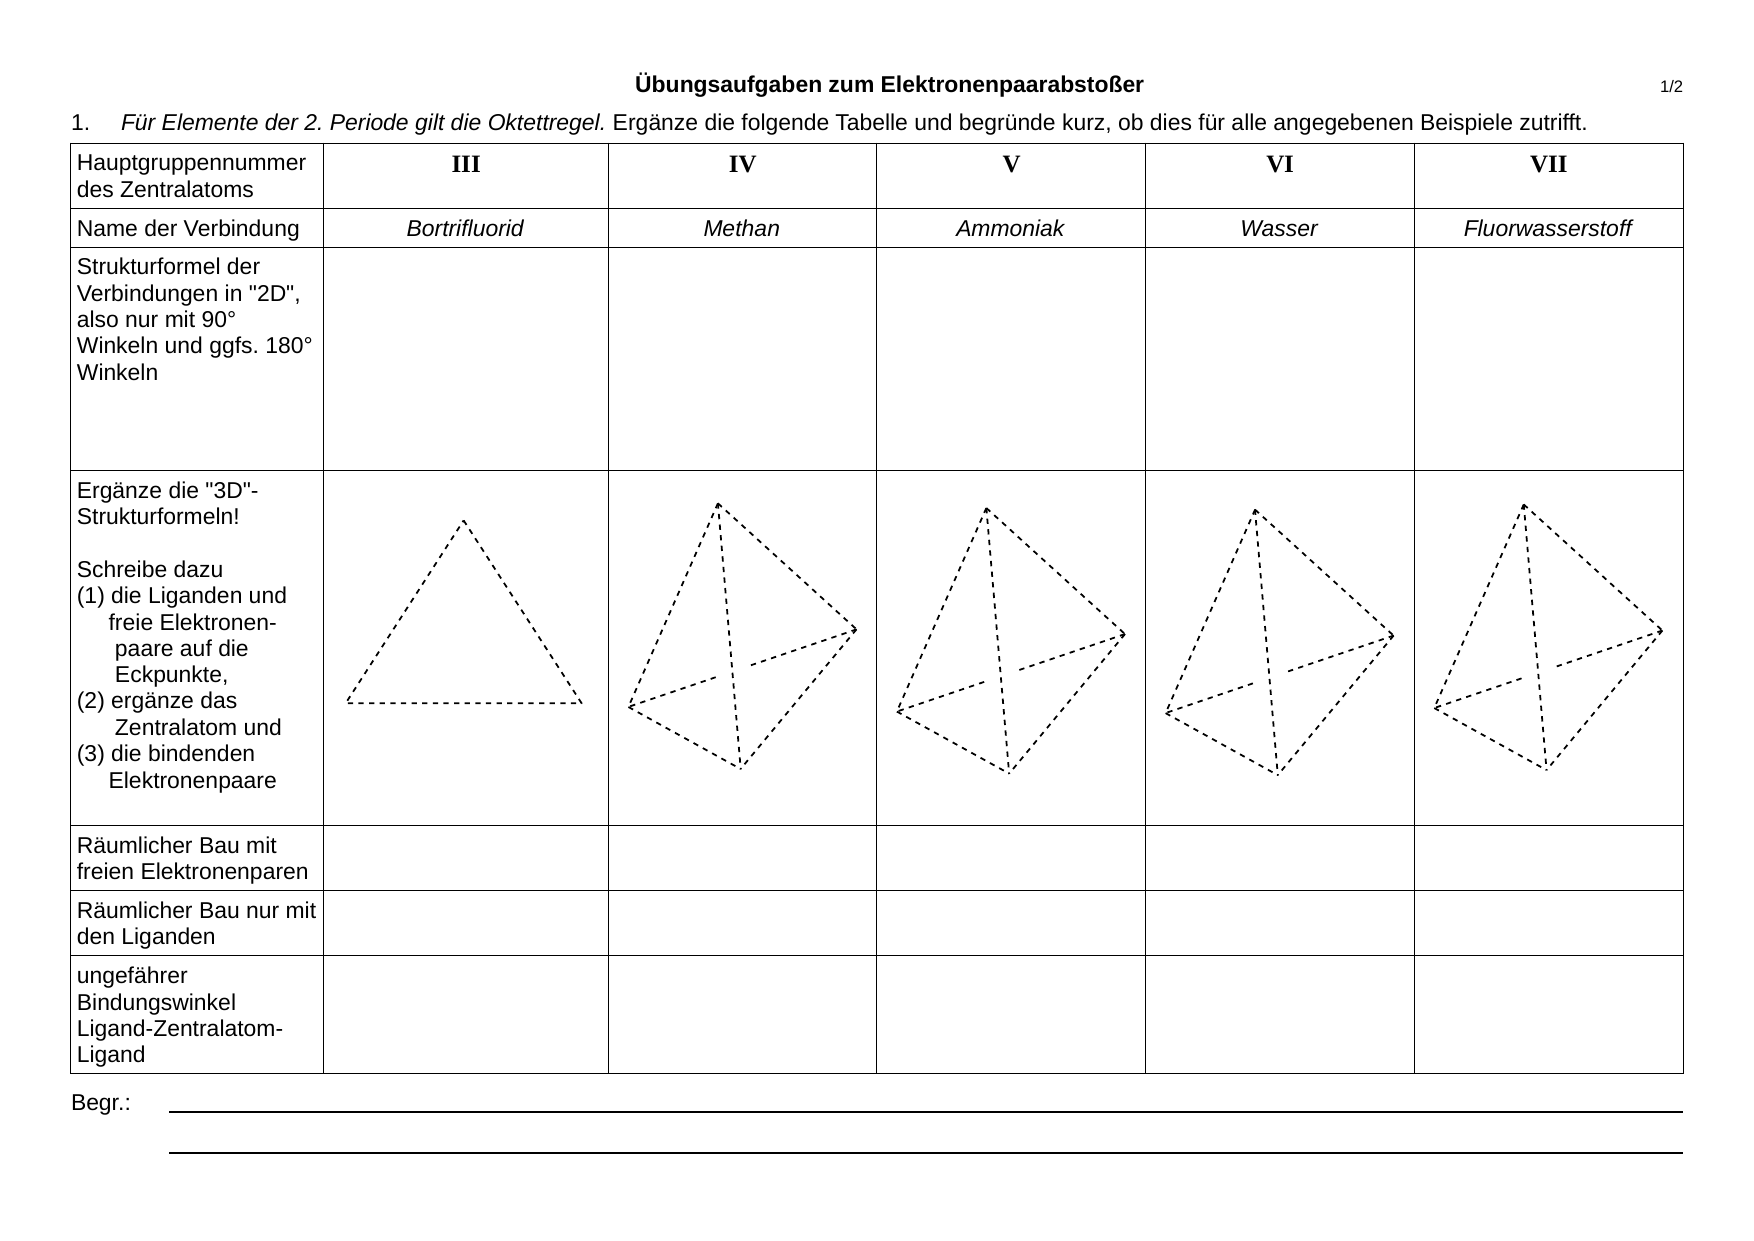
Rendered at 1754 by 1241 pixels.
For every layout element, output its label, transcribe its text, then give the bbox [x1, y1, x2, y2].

table_cell [1146, 826, 1414, 890]
table_cell [877, 956, 1145, 1073]
table_cell Bortrifluorid [324, 209, 608, 247]
text 1. Für Elemente der 2. Periode gilt die Oktettregel. Ergänze die folgende Tabelle und begründe kurz, ob dies für alle angegebenen Beispiele zutrifft. [71, 109, 1683, 135]
table_cell Strukturformel der Verbindungen in "2D", also nur mit 90° Winkeln und ggfs. 180° Winkeln [71, 248, 323, 470]
table_header V [877, 144, 1145, 208]
table_cell [609, 248, 876, 470]
table_cell Name der Verbindung [71, 209, 323, 247]
table_cell [324, 248, 608, 470]
table_cell [1415, 891, 1683, 955]
table_cell Ammoniak [877, 209, 1145, 247]
text Begr.: [71, 1089, 1683, 1115]
table_cell Ergänze die "3D"-Strukturformeln! Schreibe dazu (1) die Liganden und freie Elektronen- paare auf die Eckpunkte, (2) ergänze das Zentralatom und (3) die bindenden Elektronenpaare [71, 471, 323, 825]
table_cell ungefährer Bindungswinkel Ligand-Zentralatom-Ligand [71, 956, 323, 1073]
table_header Hauptgruppennummer des Zentralatoms [71, 144, 323, 208]
table_cell [324, 956, 608, 1073]
table_header VI [1146, 144, 1414, 208]
table_cell [1146, 891, 1414, 955]
table_cell [1415, 248, 1683, 470]
table_header IV [609, 144, 876, 208]
table_header III [324, 144, 608, 208]
table_cell [1415, 471, 1683, 825]
table_cell Fluorwasserstoff [1415, 209, 1683, 247]
table_cell Räumlicher Bau nur mit den Liganden [71, 891, 323, 955]
table_cell [1415, 826, 1683, 890]
table_cell [877, 891, 1145, 955]
table_cell [1146, 248, 1414, 470]
table_cell [609, 956, 876, 1073]
table_cell [877, 471, 1145, 825]
table_header VII [1415, 144, 1683, 208]
table_cell [324, 471, 608, 825]
table_cell [324, 826, 608, 890]
table_cell Räumlicher Bau mit freien Elektronenparen [71, 826, 323, 890]
table_cell [877, 826, 1145, 890]
table_cell [609, 826, 876, 890]
table_cell [877, 248, 1145, 470]
table_cell [324, 891, 608, 955]
table_cell [609, 471, 876, 825]
table_cell Wasser [1146, 209, 1414, 247]
table_cell [1146, 471, 1414, 825]
table_cell Methan [609, 209, 876, 247]
table_cell [609, 891, 876, 955]
table_cell [1146, 956, 1414, 1073]
table_cell [1415, 956, 1683, 1073]
